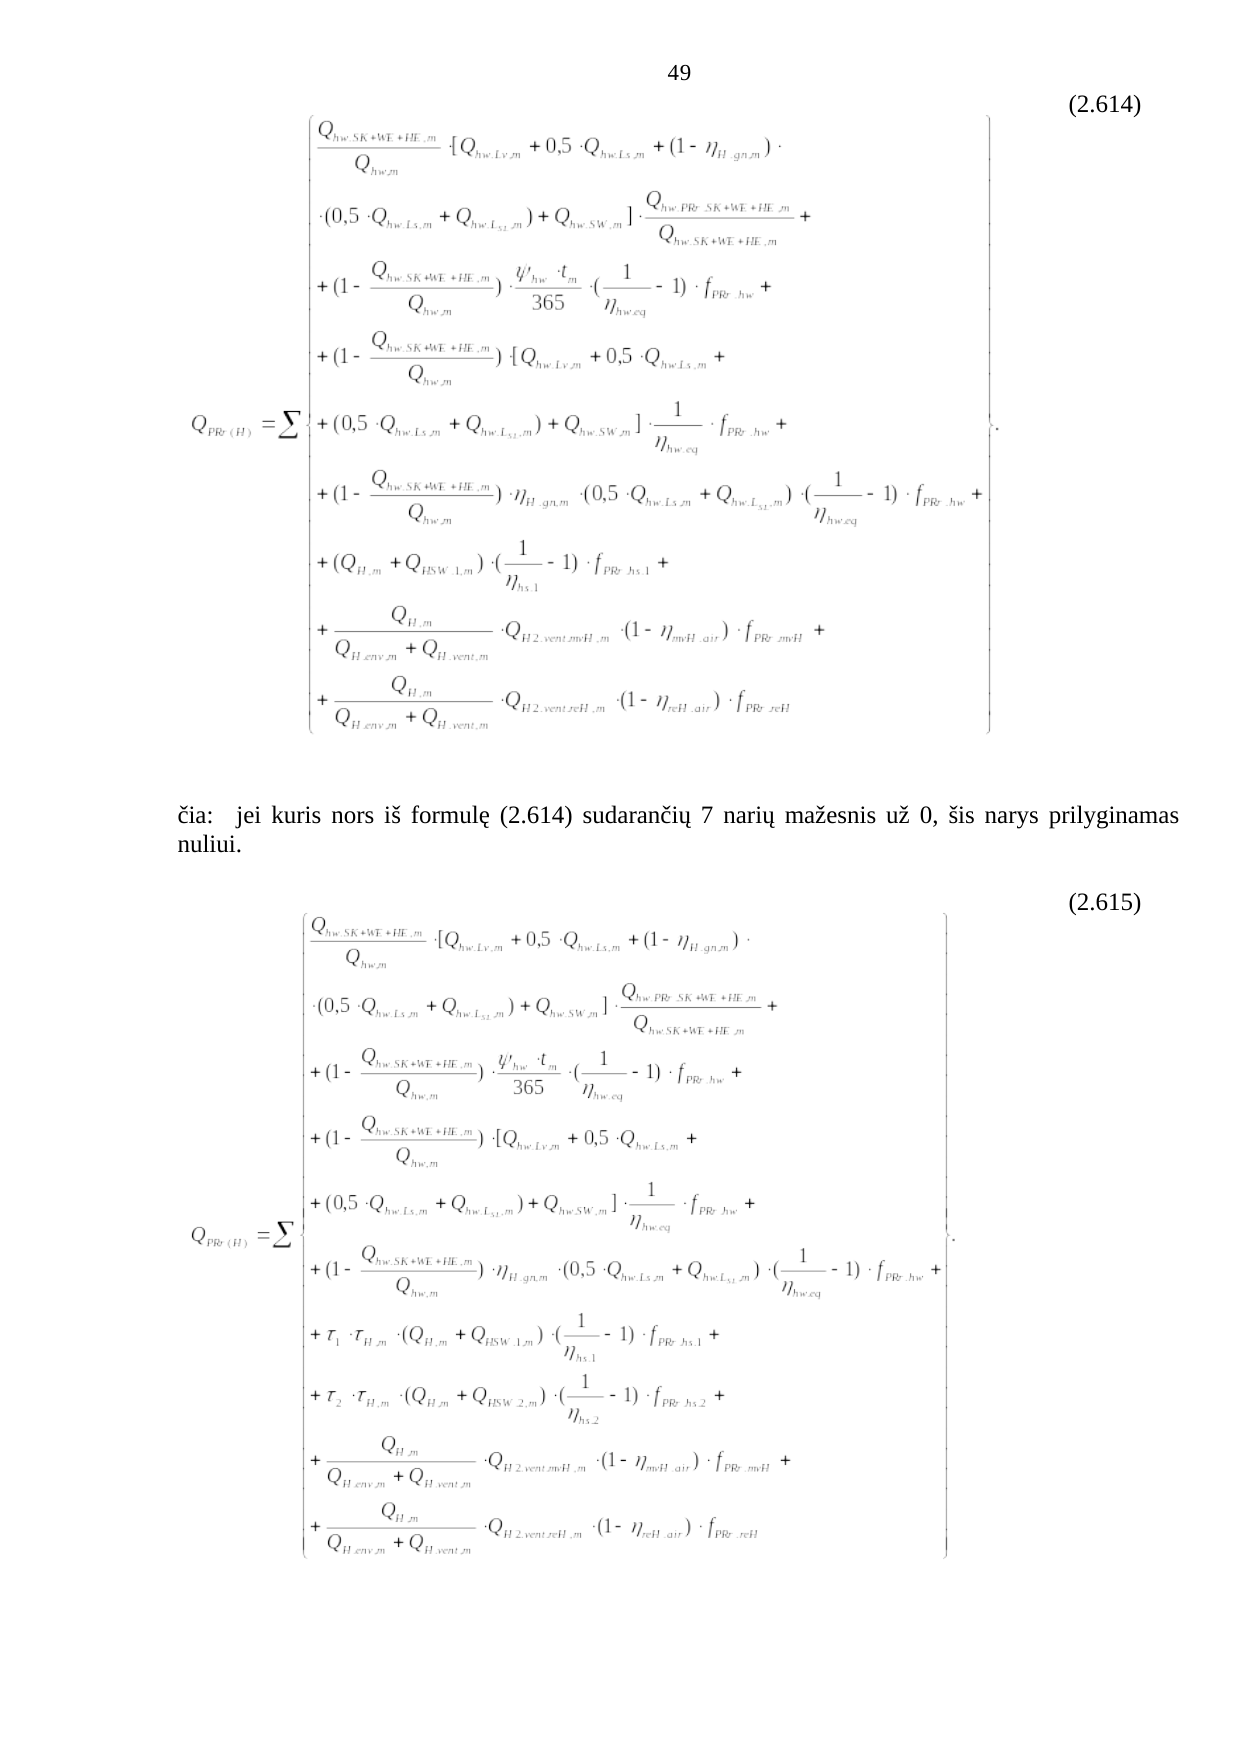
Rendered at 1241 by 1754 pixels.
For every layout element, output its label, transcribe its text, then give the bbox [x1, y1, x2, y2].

text (2.614) [188, 89, 1181, 738]
text (2.615) [188, 887, 1181, 1561]
text čia: jei kuris nors iš formulę (2.614) sudarančių 7 narių mažesnis už 0, šis narys prilyginamas nuliui. [177, 800, 1181, 858]
